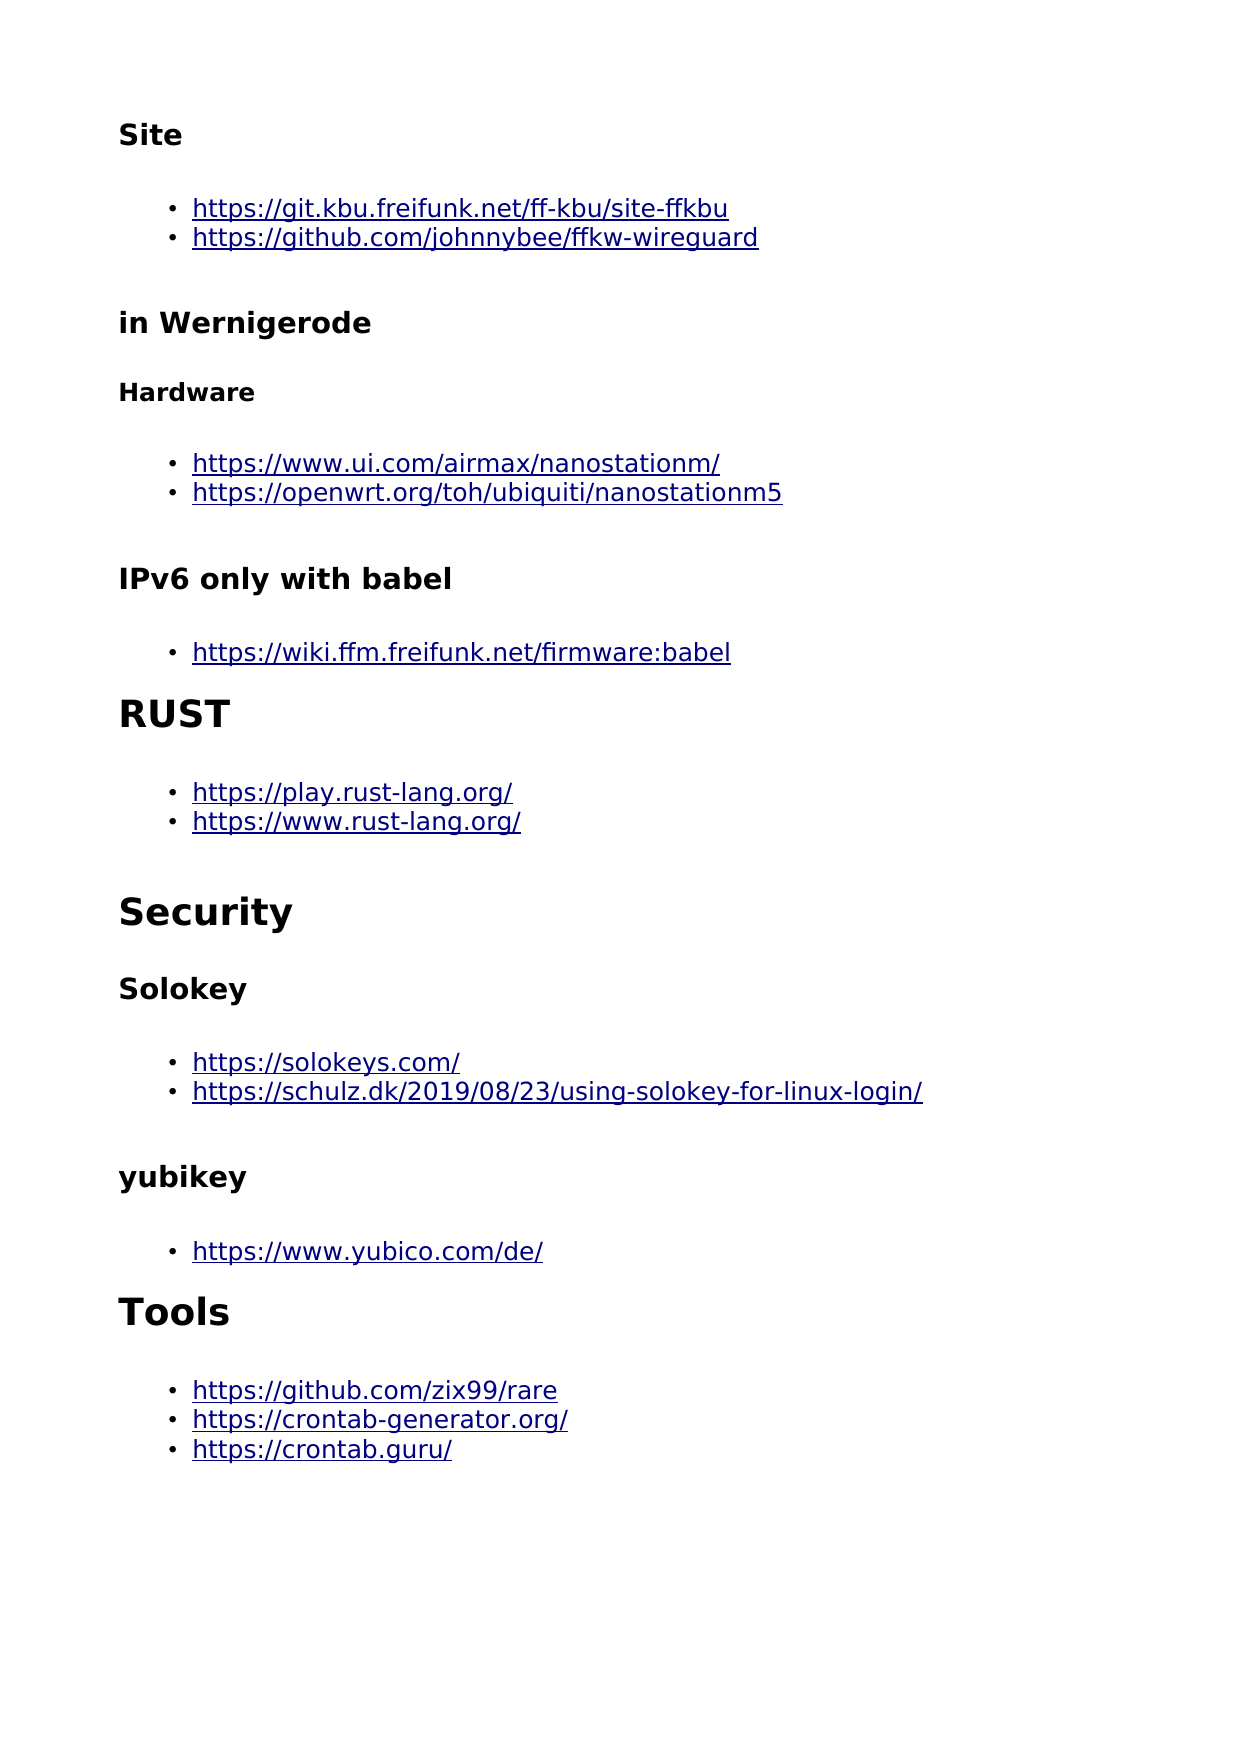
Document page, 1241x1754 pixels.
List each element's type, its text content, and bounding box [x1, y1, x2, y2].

list https://wiki.ffm.freifunk.net/firmware:babel [177, 638, 1122, 667]
list https://github.com/johnnybee/ffkw-wireguard [177, 223, 1122, 252]
subtitle Hardware [118, 378, 1122, 407]
subtitle Site [118, 118, 1122, 152]
list https://www.yubico.com/de/ [177, 1237, 1122, 1266]
list https://openwrt.org/toh/ubiquiti/nanostationm5 [177, 479, 1122, 508]
list https://crontab.guru/ [177, 1435, 1122, 1464]
subtitle yubikey [118, 1161, 1122, 1195]
subtitle Security [118, 891, 1122, 934]
subtitle Tools [118, 1291, 1122, 1334]
subtitle IPv6 only with babel [118, 562, 1122, 596]
list https://solokeys.com/ [177, 1048, 1122, 1077]
list https://schulz.dk/2019/08/23/using-solokey-for-linux-login/ [177, 1077, 1122, 1106]
subtitle Solokey [118, 972, 1122, 1006]
list https://www.rust-lang.org/ [177, 807, 1122, 836]
subtitle in Wernigerode [118, 307, 1122, 341]
list https://github.com/zix99/rare [177, 1376, 1122, 1406]
list https://www.ui.com/airmax/nanostationm/ [177, 449, 1122, 479]
subtitle RUST [118, 692, 1122, 736]
list https://git.kbu.freifunk.net/ff-kbu/site-ffkbu [177, 194, 1122, 223]
list https://play.rust-lang.org/ [177, 778, 1122, 807]
list https://crontab-generator.org/ [177, 1406, 1122, 1435]
